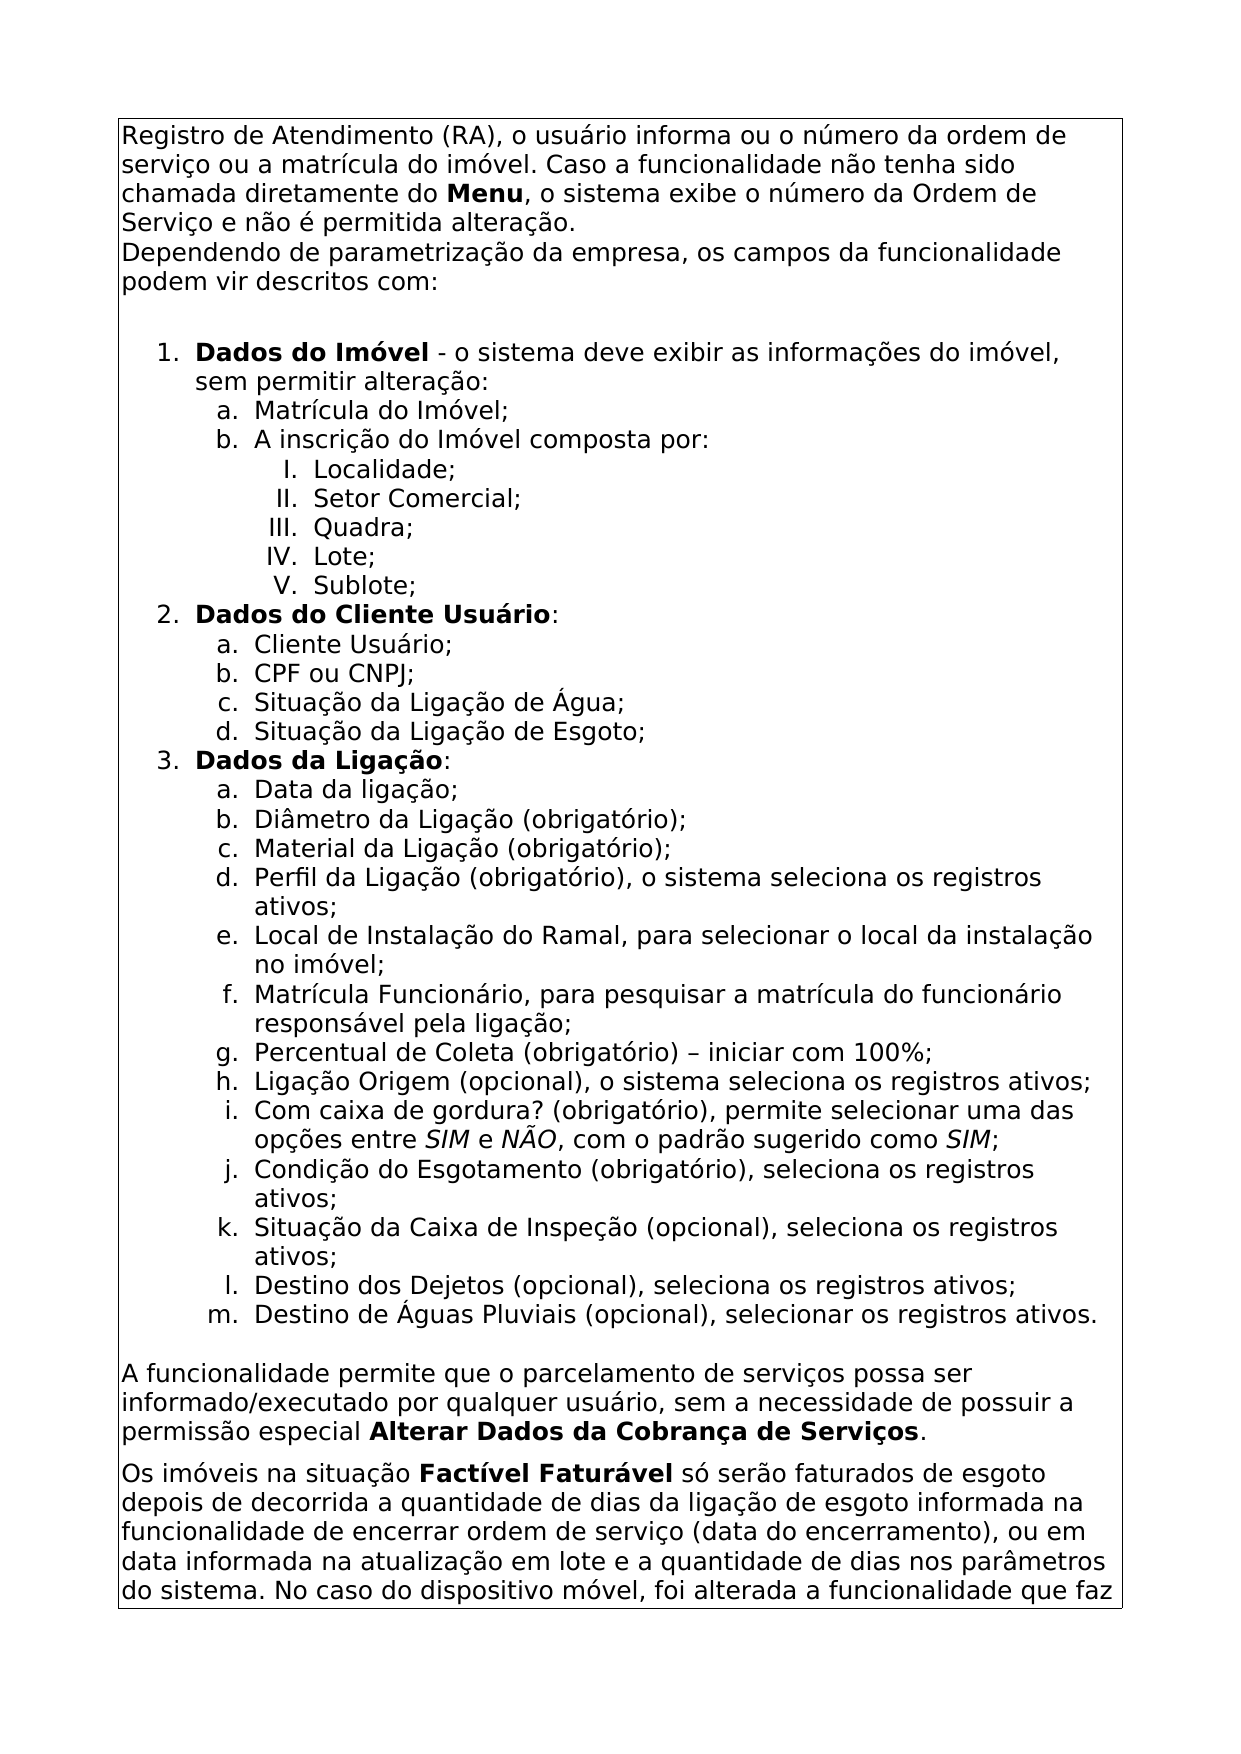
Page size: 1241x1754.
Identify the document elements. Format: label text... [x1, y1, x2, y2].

table_header Acima, caso a funcionalidade tenha sido chamada diretamente pelo Menu, o usuário informa ou seleciona o número da Ordem de Serviço. Feito isso, os campos do quadro Dados do Imóvel são preenchidos automaticamente. Caso o usuário tenha permissão especial para efetuar uma ligação de esgoto sem Registro de Atendimento (RA), o usuário informa ou o número da ordem de serviço ou a matrícula do imóvel. Caso a funcionalidade não tenha sido chamada diretamente do Menu, o sistema exibe o número da Ordem de Serviço e não é permitida alteração. Dependendo de parametrização da empresa, os campos da funcionalidade podem vir descritos com: Dados do Imóvel - o sistema deve exibir as informações do imóvel, sem permitir alteração: Matrícula do Imóvel; A inscrição do Imóvel composta por: Localidade; Setor Comercial; Quadra; Lote; Sublote; Dados do Cliente Usuário: Cliente Usuário; CPF ou CNPJ; Situação da Ligação de Água; Situação da Ligação de Esgoto; Dados da Ligação: Data da ligação; Diâmetro da Ligação (obrigatório); Material da Ligação (obrigatório); Perfil da Ligação (obrigatório), o sistema seleciona os registros ativos; Local de Instalação do Ramal, para selecionar o local da instalação no imóvel; Matrícula Funcionário, para pesquisar a matrícula do funcionário responsável pela ligação; Percentual de Coleta (obrigatório) – iniciar com 100%; Ligação Origem (opcional), o sistema seleciona os registros ativos; Com caixa de gordura? (obrigatório), permite selecionar uma das opções entre SIM e NÃO, com o padrão sugerido como SIM; Condição do Esgotamento (obrigatório), seleciona os registros ativos; Situação da Caixa de Inspeção (opcional), seleciona os registros ativos; Destino dos Dejetos (opcional), seleciona os registros ativos; Destino de Águas Pluviais (opcional), selecionar os registros ativos. A funcionalidade permite que o parcelamento de serviços possa ser informado/executado por qualquer usuário, sem a necessidade de possuir a permissão especial Alterar Dados da Cobrança de Serviços. Os imóveis na situação Factível Faturável só serão faturados de esgoto depois de decorrida a quantidade de dias da ligação de esgoto informada na funcionalidade de encerrar ordem de serviço (data do encerramento), ou em data informada na atualização em lote e a quantidade de dias nos parâmetros do sistema. No caso do dispositivo móvel, foi alterada a funcionalidade que faz o envio para o dispositivo móvel dos dados necessários para o faturamento, para que também seja enviada a data da ligação de esgoto (para detalhes sobre a integração GSAN com dispositivos móveis clique AQUI). A funcionalidade Efetuar Ligação de Esgoto foi alterada para permitir mudar a situação de esgoto de Factível Faturável para Ligado. De forma semelhante, também foi alterada as funcionalidade de Efetuar Ligação de Esgoto Sem RA. Para as empresas que utilizam Postgree, foram alteradas as funcionalidades de Efetuar Ligação de Esgoto e Efetuar Ligação de Esgoto Sem RA, para só permitir efetuar a ligação se houver nível de instalação de esgoto no imóvel. Caso não seja possível a instalação, o sistema envia uma mensagem ao usuário. O campo pode ser visualizado nas funcionalidades Inserir Imóvel e Manter Imóvel (Aba Característica). Informe os campos que julgar necessários (para detalhes sobre o preenchimento dos campos clique AQUI) e clique em . O sistema executa algumas validações: Validar Ordem de Serviço Caso não exista a Ordem de Serviço, o sistema exibe a mensagem: Ordem de Serviço inexistente. Caso o serviço associado à Ordem de Serviço não corresponda à Ligação de Esgoto, o sistema exibe a mensagem: Serviço associado à ordem de serviço não corresponde à Ligação de Esgoto. Caso a Ordem de Serviço tenha sido informada via Menu e a situação da Ordem de Serviço não esteja encerrada por execução, o sistema exibe a mensagem: Esta Ordem de Serviço está «descrição da situação ». Caso a Resolução de Diretoria (RD) associada à Ordem de Serviço não tenha um imóvel informado, o sistema exibe a mensagem: O RD «número do RD» associado à ordem de serviço informada não tem imóvel associado. Caso a Ordem de Serviço tenha sido informada via Menu e a situação da Ordem de Serviço esteja encerrada sem ser por execução. Validar Situação da Ligação de Esgoto do Imóvel: Caso a situação da ligação de esgoto do imóvel esteja diferente de POTENCIAL, FACTÍVEL e EM FISCALIZAÇÃO, o sistema exibe a mensagem: Situação da Ligação de Esgoto do Imóvel está inválida para efetuar a ligação, a situação do ESGOTO deve ser Potencial, Factível ou Em Fiscalização. Verificar existência de dados: Caso não exista a tabela na base de dados, o sistema exibe a mensagem: Tabela «nome da tabela» inexistente e cancela a operação. Caso a tabela esteja sem dados, o sistema exibe a mensagem: Tabela «nome da tabela» sem dados para seleção e cancela a operação. Verificar preenchimento dos campos: Caso o usuário não informe ou selecione o conteúdo de algum campo necessário à confirmação da efetivação da ligação de esgoto, o sistema exibe a mensagem: Informe «nome do campo que não foi preenchido ou selecionado». Verificar sucesso da transação: Caso o código de retorno da operação efetuada no banco de dados seja diferente de zero, o sistema exibe a mensagem conforme o código de retorno; caso contrário, será exibida a mensagem: Ligação de Esgoto do imóvel efetuada com sucesso. Validar Percentual de Coleta: Caso o usuário informe o valor do percentual de coleta maior que 100%, o sistema exibe a mensagem: Percentual de Coleta deve ser no máximo 100,00%. Caso o usuário informe um novo valor diferente do existente, e o usuário não possua permissão especial para alterar o percentual, o sistema exibe a mensagem: Percentual de coleta deverá ser «percentual anterior a modificação ». Verificar situação do imóvel: Caso a situação do imóvel não seja ativa, o sistema exibe a mensagem: Imóvel «xxxxxxx» associado a ordem de serviço não está ativo. Verificar situação rede de esgoto da quadra: Caso a empresa não utilize o conceito de face de quadra e não exista rede de esgoto na quadra do imóvel, o sistema exibe a mensagem: Não existe rede de esgoto na quadra do imóvel «xxxxxxxx». Caso a empresa utilize o conceito de face de quadra e não exista rede de esgoto na face de quadra do imóvel, o sistema exibe a mensagem: Não existe rede de esgoto na face de quadra do imóvel «xxxxxxxx». Atualização realizada por outro usuário: Caso o usuário esteja tentando atualizar um imóvel e este já tenha sido atualizado durante a manutenção corrente, o sistema exibe a mensagem: Esse(s) registro(s) foi(ram) atualizado(s) ou removido(s) por outro usuário durante a operação. Realize uma nova manutenção. Verificar Existência do Tipo de Débito: Caso exista o tipo de débito no tipo de serviço associado à ordem de serviço informada, o sistema exibe e solicita dados obrigatórios para inclusão do débito a cobrar. Validar Motivo da Não Cobrança: Caso o motivo da não cobrança seja selecionado e o usuário não possua senha especial, o sistema exibe a mensagem: Motivo da Não cobrança não deve ser selecionado. Validar Percentual de Cobrança: Caso o percentual de abatimento selecionado seja diferente de 100% e o usuário não possua senha especial, o sistema exibe a mensagem: Percentual de Cobrança do Débito deverá ser 100%. Validar Quantidade de Parcelas: Caso a quantidade de parcela informada seja igual a 0(zero), o sistema exibe a mensagem: Quantidade de Parcelas informada não pode ser igual a 0(zero). Caso a quantidade de parcelas informadas seja maior que o número máximo de parcelas permitidas para financiamento e o usuário não possua senha especial, o sistema exibe a mensagem: Quantidade de Parcelas informada não pode ser superior a « xxxx ». Alteração de Valor: Caso o indicador de permissão de alteração de valor tenha valor igual a Sim, o sistema permite que o usuário altere o valor indicado. Verificar existência da matrícula do imóvel: Caso a matrícula do imóvel informada não exista, o sistema exibe a mensagem: Matrícula inexistente. Verificar existência da ligação de esgoto: Caso já exista ligação de esgoto para o imóvel, a ligação de esgoto existente é atualizada. [119, 119, 1122, 1608]
